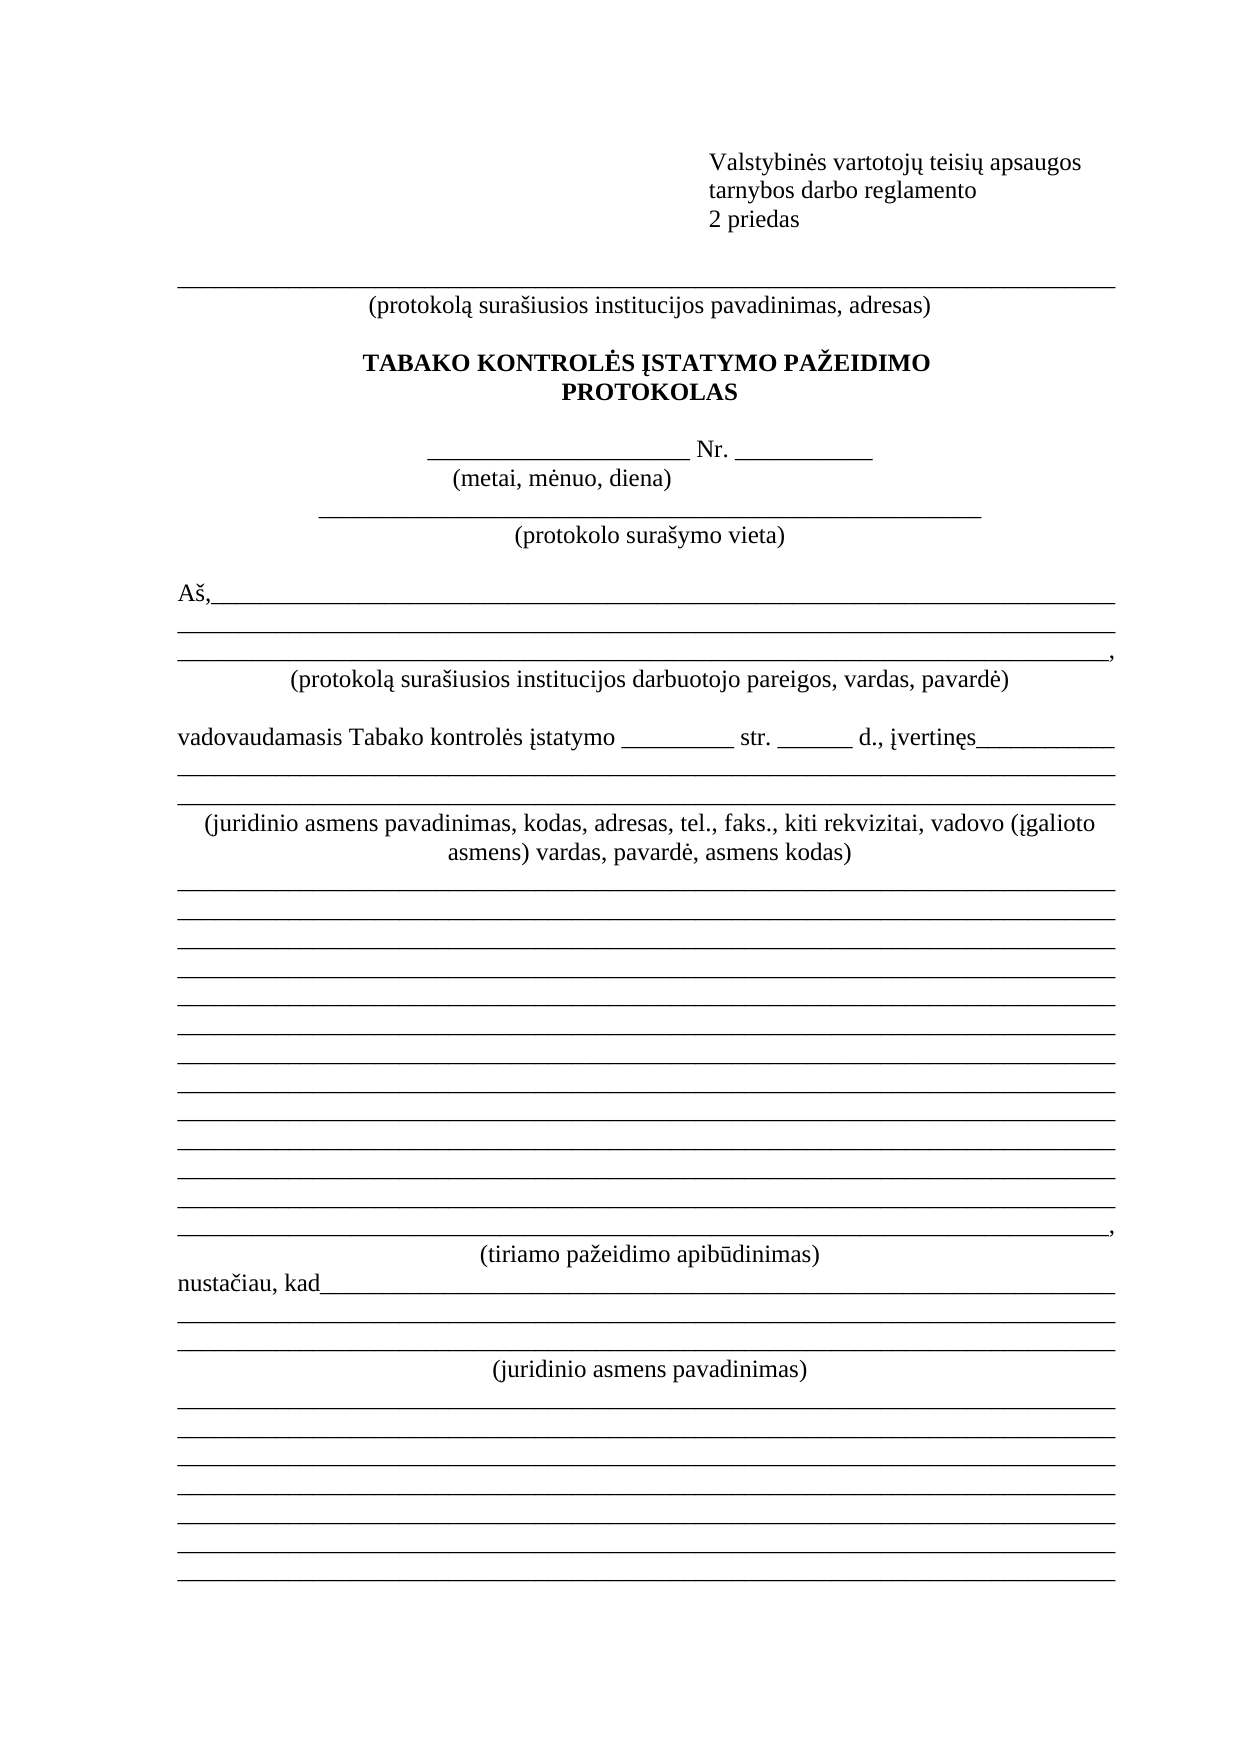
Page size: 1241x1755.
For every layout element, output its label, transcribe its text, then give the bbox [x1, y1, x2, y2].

text _ [177, 952, 1122, 981]
text (metai, mėnuo, diena) [452, 463, 1122, 492]
text _ [177, 779, 1122, 808]
text _ [177, 262, 1122, 291]
text _ , [177, 1211, 1122, 1239]
text vadovaudamasis Tabako kontrolės įstatymo _________ str. ______ d., įvertinęs [177, 722, 1122, 751]
text (protokolo surašymo vieta) [177, 521, 1122, 549]
text _ [177, 1412, 1122, 1441]
text _ [177, 1527, 1122, 1556]
text _ [177, 751, 1122, 779]
text _ , [177, 636, 1122, 664]
text _ [177, 1009, 1122, 1038]
text _ [177, 1067, 1122, 1096]
text _ [177, 1498, 1122, 1527]
text _ [177, 1124, 1122, 1153]
text _____________________ Nr. ___________ [177, 434, 1122, 463]
text _ [177, 1038, 1122, 1067]
text _____________________________________________________ [177, 492, 1122, 521]
text (protokolą surašiusios institucijos darbuotojo pareigos, vardas, pavardė) [177, 664, 1122, 693]
text (tiriamo pažeidimo apibūdinimas) [177, 1239, 1122, 1268]
text _ [177, 1182, 1122, 1211]
text _ [177, 1297, 1122, 1326]
text _ [177, 607, 1122, 636]
text _ [177, 1441, 1122, 1469]
text (protokolą surašiusios institucijos pavadinimas, adresas) [177, 291, 1122, 319]
text TABAKO KONTROLĖS ĮSTATYMO PAŽEIDIMO PROTOKOLAS [177, 348, 1122, 406]
text Valstybinės vartotojų teisių apsaugos [177, 147, 1122, 176]
text 2 priedas [177, 204, 1122, 233]
text _ [177, 1326, 1122, 1354]
text _ [177, 866, 1122, 894]
text (juridinio asmens pavadinimas) [177, 1354, 1122, 1383]
text nustačiau, kad [177, 1268, 1122, 1297]
text _ [177, 981, 1122, 1009]
text _ [177, 1556, 1122, 1584]
text (juridinio asmens pavadinimas, kodas, adresas, tel., faks., kiti rekvizitai, vadovo (įgalioto asmens) vardas, pavardė, asmens kodas) [177, 808, 1122, 866]
text tarnybos darbo reglamento [177, 176, 1122, 204]
text _ [177, 1469, 1122, 1498]
text _ [177, 1096, 1122, 1124]
text _ [177, 1383, 1122, 1412]
text Aš, [177, 578, 1122, 607]
text _ [177, 894, 1122, 923]
text _ [177, 1153, 1122, 1182]
text _ [177, 923, 1122, 952]
